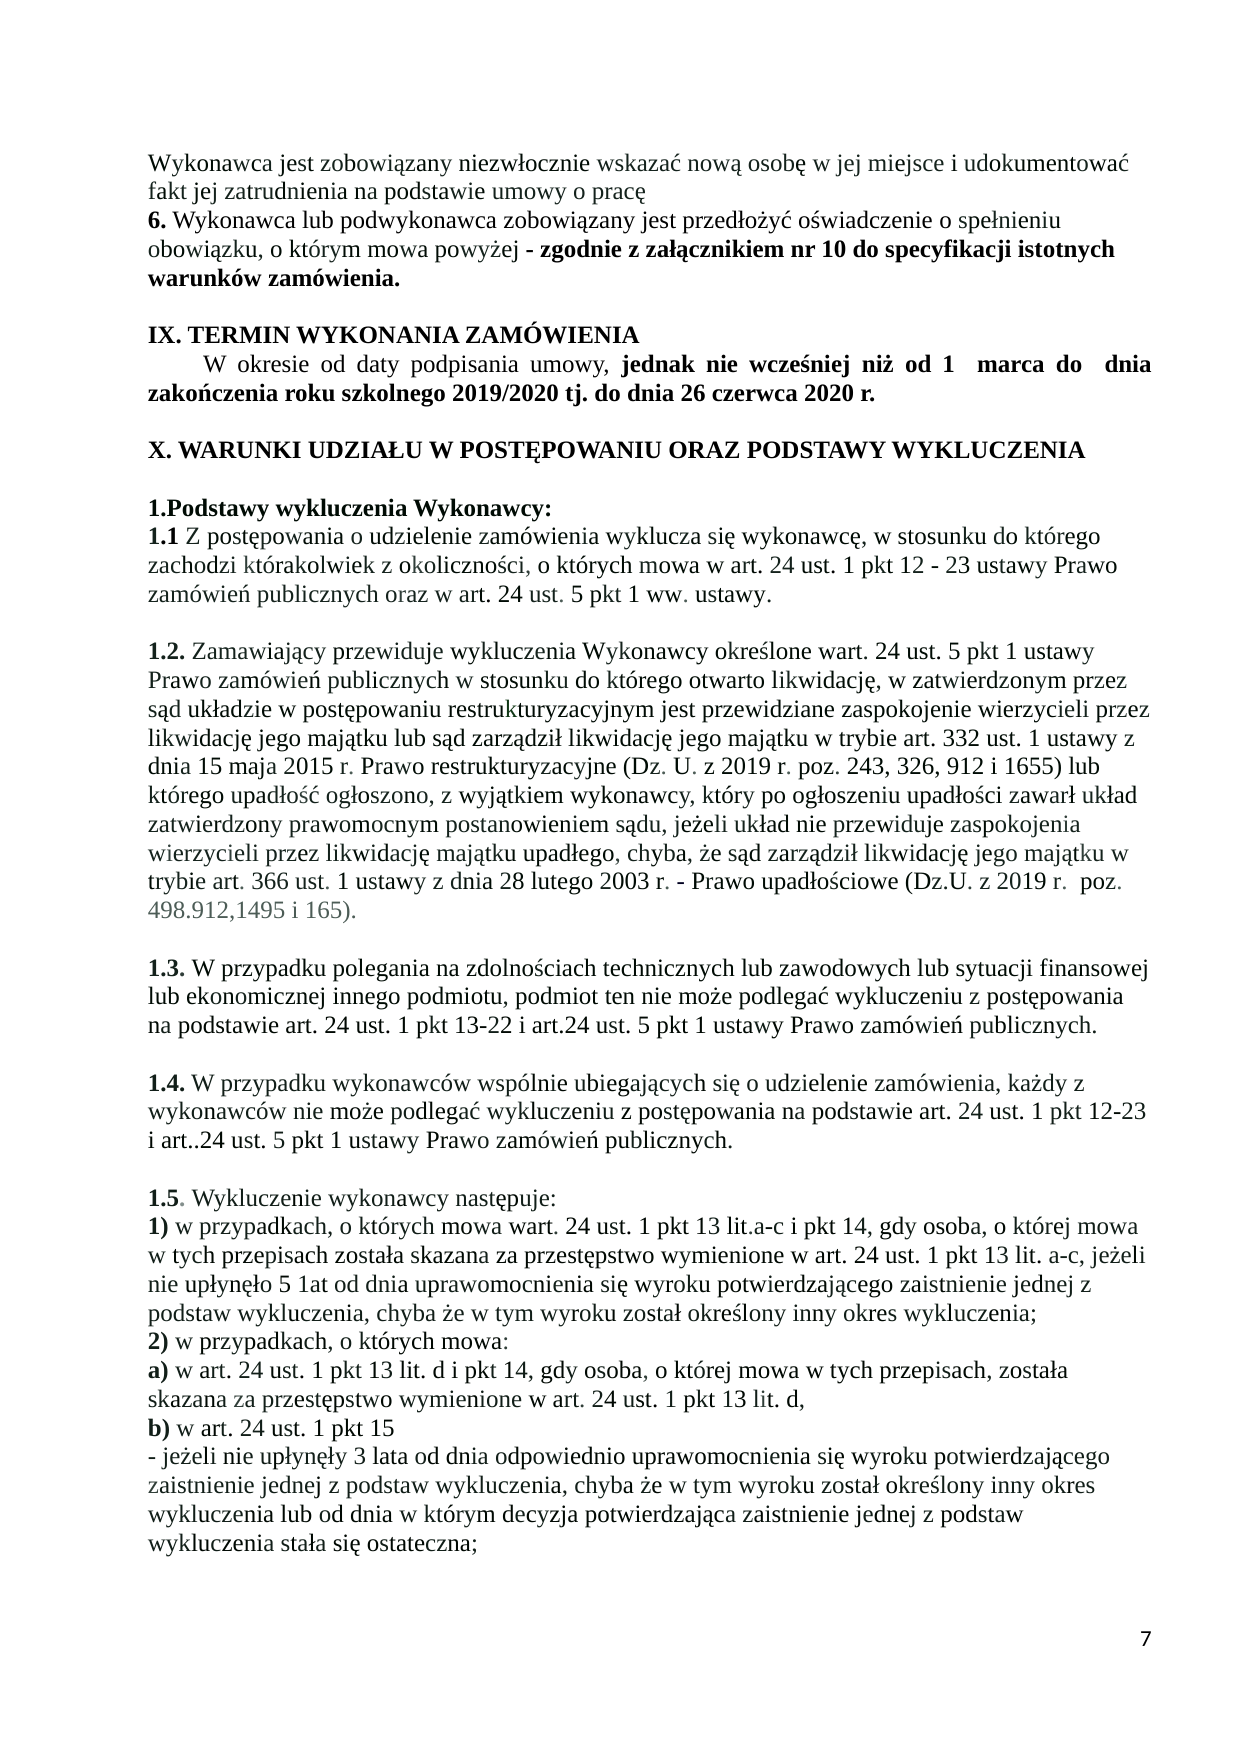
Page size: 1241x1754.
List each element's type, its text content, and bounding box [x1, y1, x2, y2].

text X. WARUNKI UDZIAŁU W POSTĘPOWANIU ORAZ PODSTAWY WYKLUCZENIA [148, 435, 1152, 464]
text 1.2. Zamawiający przewiduje wykluczenia Wykonawcy określone wart. 24 ust. 5 pkt 1 ustawy Prawo zamówień publicznych w stosunku do którego otwarto likwidację, w zatwierdzonym przez sąd układzie w postępowaniu restrukturyzacyjnym jest przewidziane zaspokojenie wierzycieli przez likwidację jego majątku lub sąd zarządził likwidację jego majątku w trybie art. 332 ust. 1 ustawy z dnia 15 maja 2015 r. Prawo restrukturyzacyjne (Dz. U. z 2019 r. poz. 243, 326, 912 i 1655) lub którego upadłość ogłoszono, z wyjątkiem wykonawcy, który po ogłoszeniu upadłości zawarł układ zatwierdzony prawomocnym postanowieniem sądu, jeżeli układ nie przewiduje zaspokojenia wierzycieli przez likwidację majątku upadłego, chyba, że sąd zarządził likwidację jego majątku w trybie art. 366 ust. 1 ustawy z dnia 28 lutego 2003 r. - Prawo upadłościowe (Dz.U. z 2019 r. poz. [148, 636, 1152, 895]
text 1.3. W przypadku polegania na zdolnościach technicznych lub zawodowych lub sytuacji finansowej lub ekonomicznej innego podmiotu, podmiot ten nie może podlegać wykluczeniu z postępowania na podstawie art. 24 ust. 1 pkt 13-22 i art.24 ust. 5 pkt 1 ustawy Prawo zamówień publicznych. [148, 953, 1152, 1039]
text W okresie od daty podpisania umowy, jednak nie wcześniej niż od 1 marca do dnia zakończenia roku szkolnego 2019/2020 tj. do dnia 26 czerwca 2020 r. [148, 349, 1152, 406]
text a) w art. 24 ust. 1 pkt 13 lit. d i pkt 14, gdy osoba, o której mowa w tych przepisach, została skazana za przestępstwo wymienione w art. 24 ust. 1 pkt 13 lit. d, [148, 1355, 1152, 1413]
text 6. Wykonawca lub podwykonawca zobowiązany jest przedłożyć oświadczenie o spełnieniu obowiązku, o którym mowa powyżej - zgodnie z załącznikiem nr 10 do specyfikacji istotnych warunków zamówienia. [148, 205, 1152, 291]
text 1.4. W przypadku wykonawców wspólnie ubiegających się o udzielenie zamówienia, każdy z wykonawców nie może podlegać wykluczeniu z postępowania na podstawie art. 24 ust. 1 pkt 12-23 i art..24 ust. 5 pkt 1 ustawy Prawo zamówień publicznych. [148, 1068, 1152, 1154]
text b) w art. 24 ust. 1 pkt 15 [148, 1413, 1152, 1441]
text IX. TERMIN WYKONANIA ZAMÓWIENIA [148, 320, 1152, 349]
text 1.1 Z postępowania o udzielenie zamówienia wyklucza się wykonawcę, w stosunku do którego zachodzi którakolwiek z okoliczności, o których mowa w art. 24 ust. 1 pkt 12 - 23 ustawy Prawo zamówień publicznych oraz w art. 24 ust. 5 pkt 1 ww. ustawy. [148, 521, 1152, 608]
text - jeżeli nie upłynęły 3 lata od dnia odpowiednio uprawomocnienia się wyroku potwierdzającego zaistnienie jednej z podstaw wykluczenia, chyba że w tym wyroku został określony inny okres wykluczenia lub od dnia w którym decyzja potwierdzająca zaistnienie jednej z podstaw wykluczenia stała się ostateczna; [148, 1441, 1152, 1556]
text Wykonawca jest zobowiązany niezwłocznie wskazać nową osobę w jej miejsce i udokumentować fakt jej zatrudnienia na podstawie umowy o pracę [148, 148, 1152, 205]
text 2) w przypadkach, o których mowa: [148, 1326, 1152, 1355]
text 498.912,1495 i 165). [148, 895, 1152, 924]
text 1.5. Wykluczenie wykonawcy następuje: [148, 1183, 1152, 1211]
text 1) w przypadkach, o których mowa wart. 24 ust. 1 pkt 13 lit.a-c i pkt 14, gdy osoba, o której mowa w tych przepisach została skazana za przestępstwo wymienione w art. 24 ust. 1 pkt 13 lit. a-c, jeżeli nie upłynęło 5 1at od dnia uprawomocnienia się wyroku potwierdzającego zaistnienie jednej z podstaw wykluczenia, chyba że w tym wyroku został określony inny okres wykluczenia; [148, 1211, 1152, 1326]
text 1.Podstawy wykluczenia Wykonawcy: [148, 493, 1152, 521]
